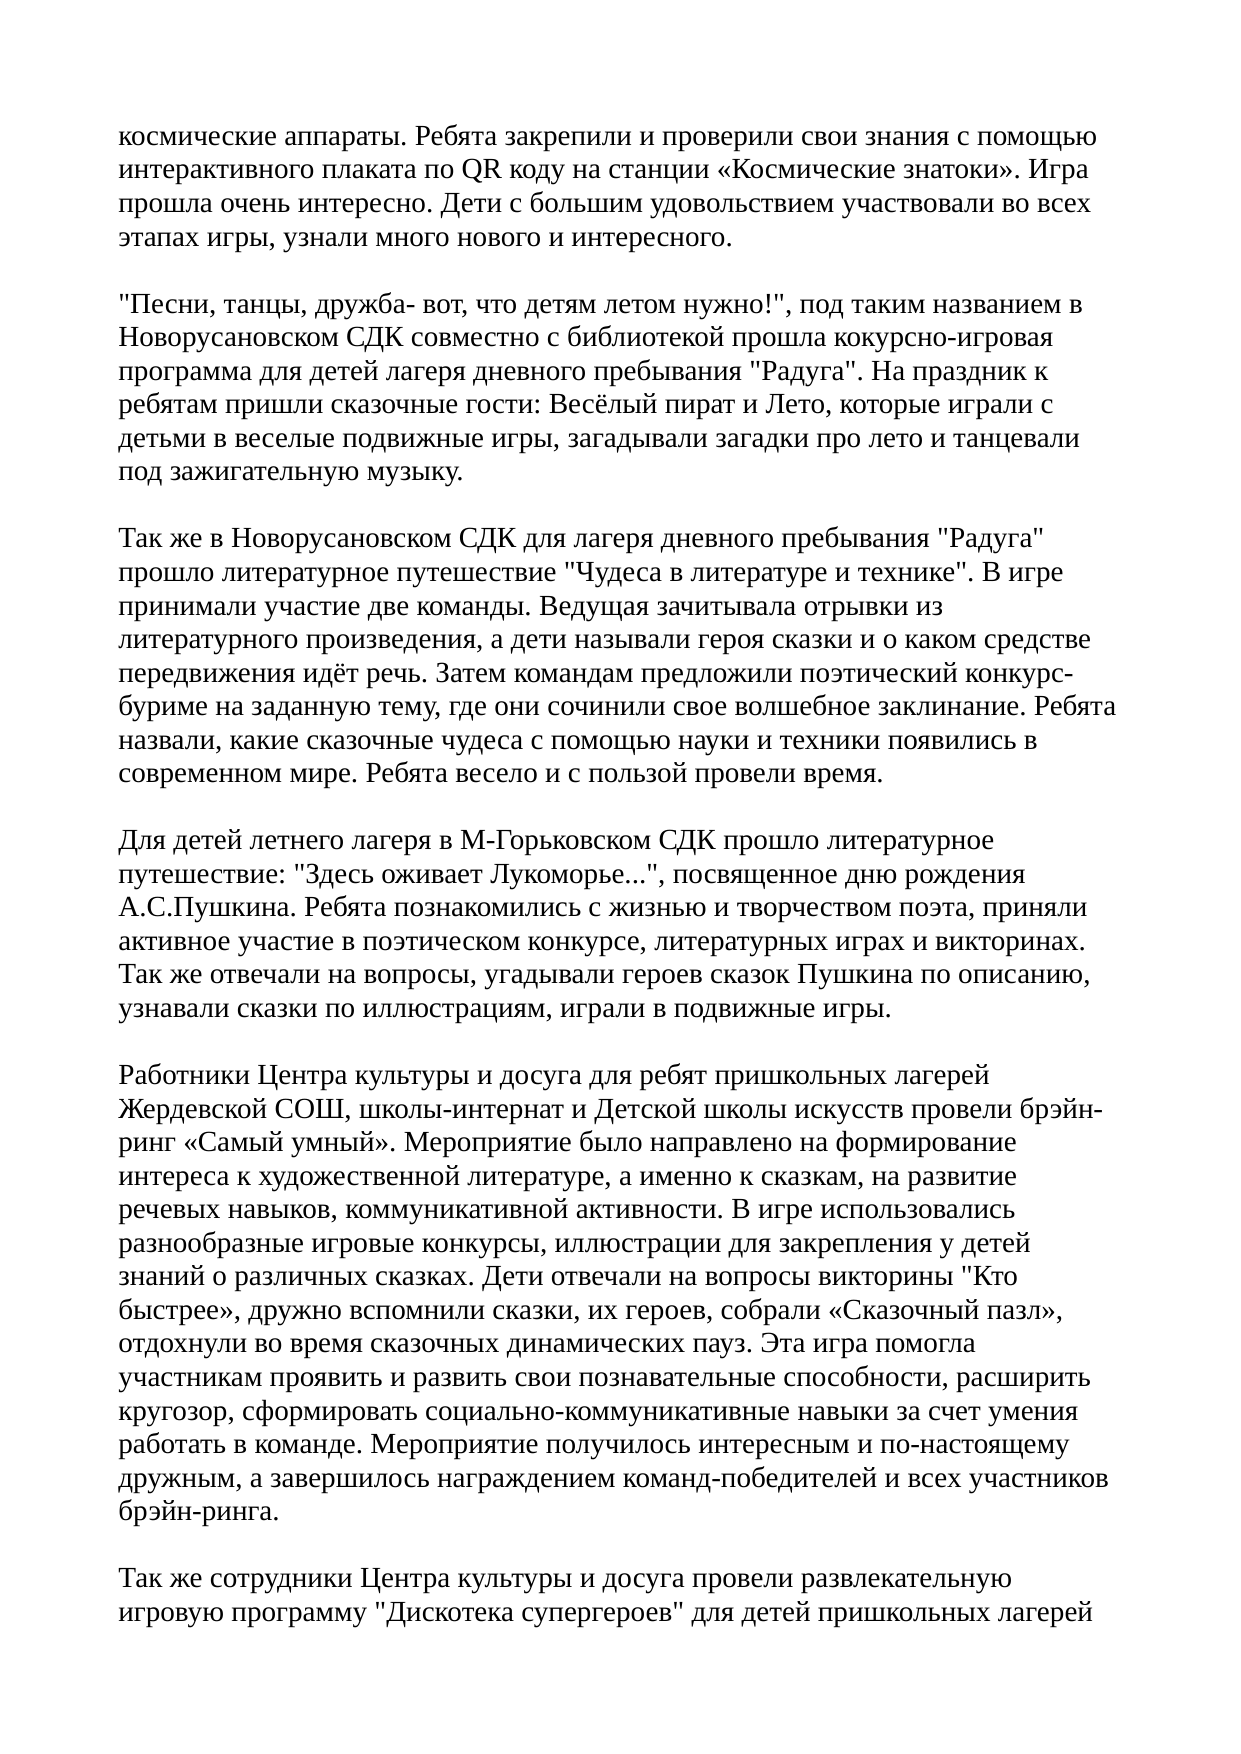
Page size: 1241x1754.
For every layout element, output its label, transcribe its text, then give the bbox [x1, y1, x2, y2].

text Так же сотрудники Центра культуры и досуга провели развлекательную игровую программу "Дискотека супергероев" для детей пришкольных лагерей [118, 1560, 1122, 1627]
text Для детей летнего лагеря в М-Горьковском СДК прошло литературное путешествие: "Здесь оживает Лукоморье...", посвященное дню рождения А.С.Пушкина. Ребята познакомились с жизнью и творчеством поэта, приняли активное участие в поэтическом конкурсе, литературных играх и викторинах. Так же отвечали на вопросы, угадывали героев сказок Пушкина по описанию, узнавали сказки по иллюстрациям, играли в подвижные игры. [118, 822, 1122, 1024]
text "Песни, танцы, дружба- вот, что детям летом нужно!", под таким названием в Новорусановском СДК совместно с библиотекой прошла кокурсно-игровая программа для детей лагеря дневного пребывания "Радуга". На праздник к ребятам пришли сказочные гости: Весёлый пират и Лето, которые играли с детьми в веселые подвижные игры, загадывали загадки про лето и танцевали под зажигательную музыку. [118, 286, 1122, 487]
text космические аппараты. Ребята закрепили и проверили свои знания с помощью интерактивного плаката по QR коду на станции «Космические знатоки». Игра прошла очень интересно. Дети с большим удовольствием участвовали во всех этапах игры, узнали много нового и интересного. [118, 118, 1122, 252]
text Работники Центра культуры и досуга для ребят пришкольных лагерей Жердевской СОШ, школы-интернат и Детской школы искусств провели брэйн-ринг «Самый умный». Мероприятие было направлено на формирование интереса к художественной литературе, а именно к сказкам, на развитие речевых навыков, коммуникативной активности. В игре использовались разнообразные игровые конкурсы, иллюстрации для закрепления у детей знаний о различных сказках. Дети отвечали на вопросы викторины "Кто быстрее», дружно вспомнили сказки, их героев, собрали «Сказочный пазл», отдохнули во время сказочных динамических пауз. Эта игра помогла участникам проявить и развить свои познавательные способности, расширить кругозор, сформировать социально-коммуникативные навыки за счет умения работать в команде. Мероприятие получилось интересным и по-настоящему дружным, а завершилось награждением команд-победителей и всех участников брэйн-ринга. [118, 1057, 1122, 1527]
text Так же в Новорусановском СДК для лагеря дневного пребывания "Радуга" прошло литературное путешествие "Чудеса в литературе и технике". В игре принимали участие две команды. Ведущая зачитывала отрывки из литературного произведения, а дети называли героя сказки и о каком средстве передвижения идёт речь. Затем командам предложили поэтический конкурс- буриме на заданную тему, где они сочинили свое волшебное заклинание. Ребята назвали, какие сказочные чудеса с помощью науки и техники появились в современном мире. Ребята весело и с пользой провели время. [118, 521, 1122, 789]
